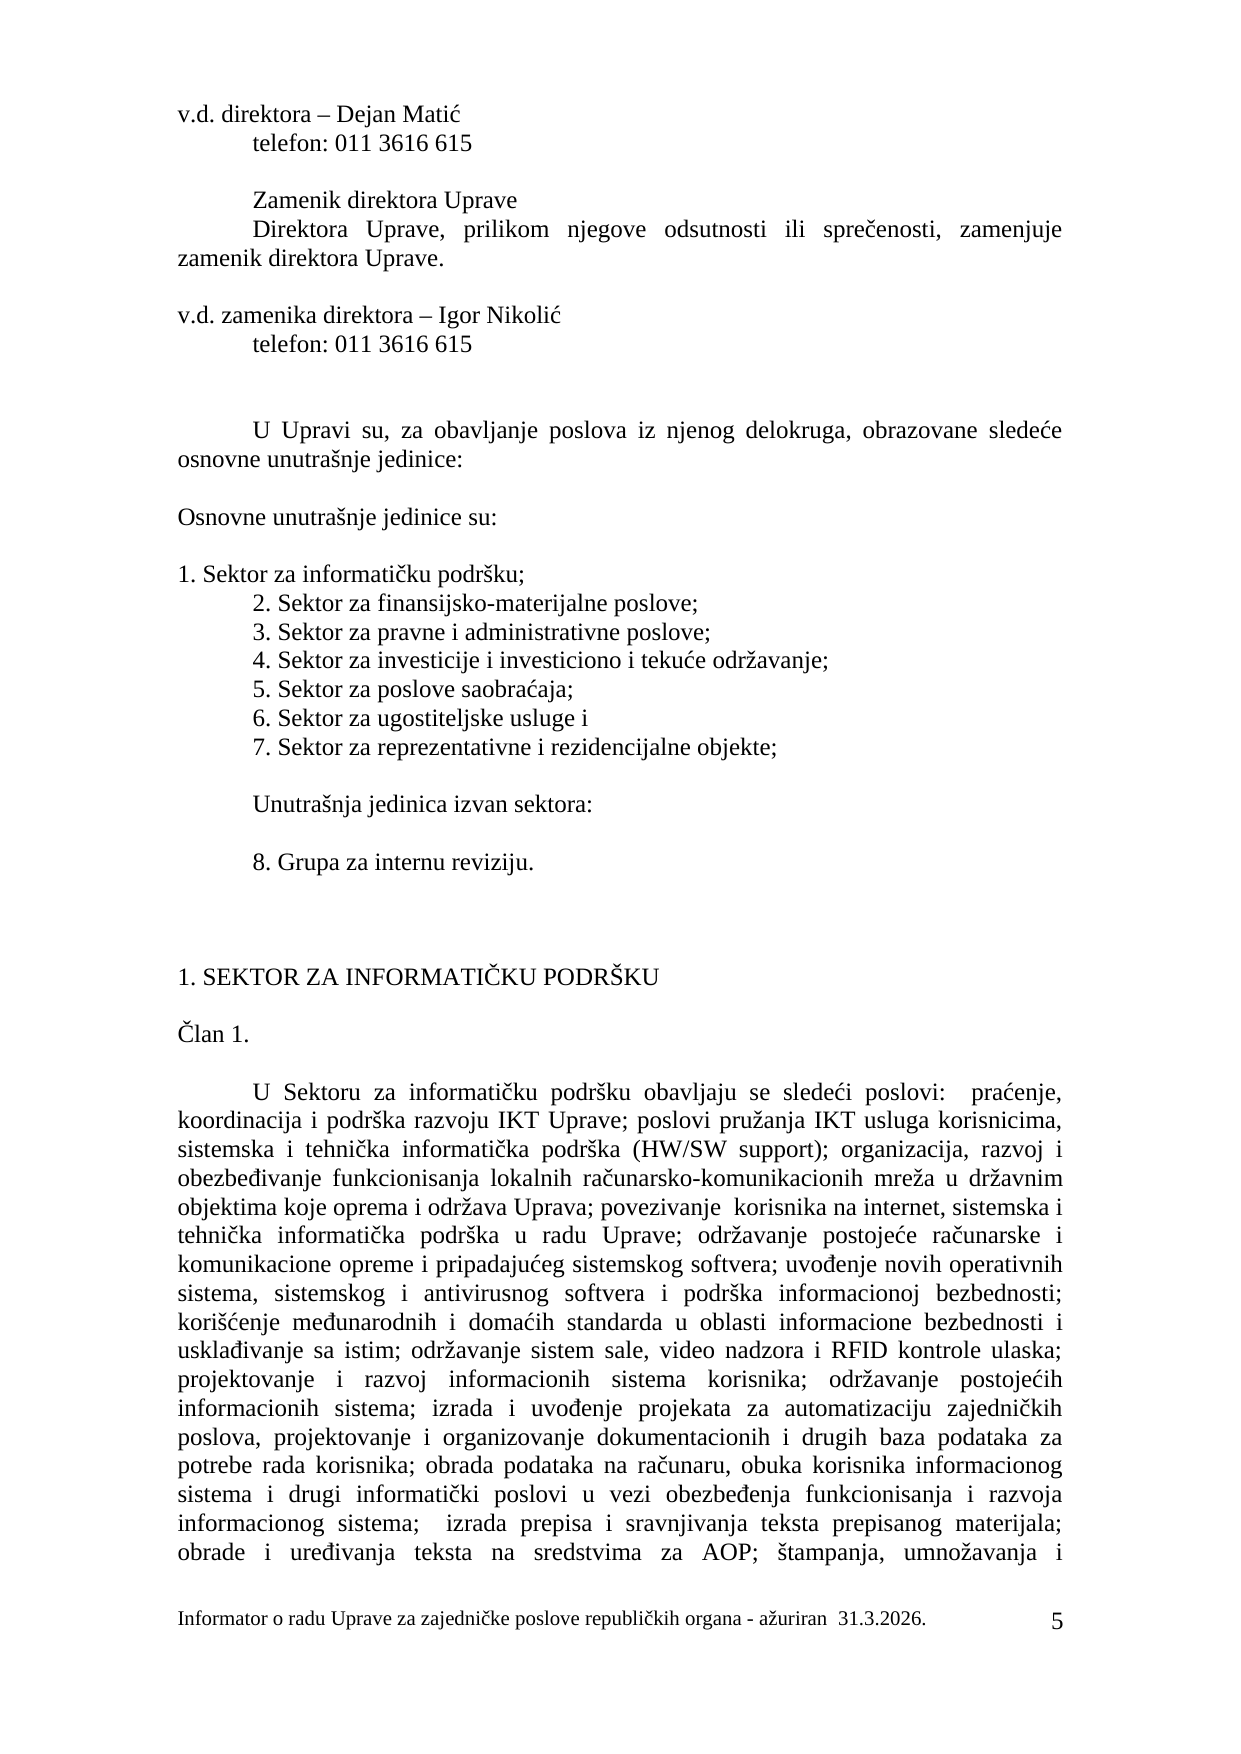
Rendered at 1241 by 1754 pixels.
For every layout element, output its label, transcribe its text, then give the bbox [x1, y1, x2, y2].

subtitle 6. Sektor za ugostiteljske usluge i [177, 703, 1063, 732]
subtitle telefon: 011 3616 615 [177, 128, 1063, 157]
subtitle 8. Grupa za internu reviziju. [177, 847, 1063, 875]
subtitle telefon: 011 3616 615 [177, 329, 1063, 358]
subtitle 2. Sektor za finansijsko-materijalne poslove; [177, 588, 1063, 617]
subtitle 1. SEKTOR ZA INFORMATIČKU PODRŠKU [177, 962, 1063, 990]
subtitle v.d. direktora – Dejan Matić [177, 99, 1063, 128]
subtitle 3. Sektor za pravne i administrativne poslove; [177, 617, 1063, 645]
subtitle 5. Sektor za poslove saobraćaja; [177, 674, 1063, 703]
subtitle Zamenik direktora Uprave [177, 185, 1063, 214]
subtitle Unutrašnja jedinica izvan sektora: [177, 789, 1063, 818]
subtitle U Upravi su, za obavljanje poslova iz njenog delokruga, obrazovane sledeće osnovne unutrašnje jedinice: [177, 415, 1063, 473]
subtitle 4. Sektor za investicije i investiciono i tekuće održavanje; [177, 645, 1063, 674]
subtitle U Sektoru za informatičku podršku obavljaju se sledeći poslovi: praćenje, koordinacija i podrška razvoju IKT Uprave; poslovi pružanja IKT usluga korisnicima, sistemska i tehnička informatička podrška (HW/SW support); organizacija, razvoj i obezbeđivanje funkcionisanja lokalnih računarsko-komunikacionih mreža u državnim objektima koje oprema i održava Uprava; povezivanje korisnika na internet, sistemska i tehnička informatička podrška u radu Uprave; održavanje postojeće računarske i komunikacione opreme i pripadajućeg sistemskog softvera; uvođenje novih operativnih sistema, sistemskog i antivirusnog softvera i podrška informacionoj bezbednosti; korišćenje međunarodnih i domaćih standarda u oblasti informacione bezbednosti i usklađivanje sa istim; održavanje sistem sale, video nadzora i RFID kontrole ulaska; projektovanje i razvoj informacionih sistema korisnika; održavanje postojećih informacionih sistema; izrada i uvođenje projekata za automatizaciju zajedničkih poslova, projektovanje i organizovanje dokumentacionih i drugih baza podataka za potrebe rada korisnika; obrada podataka na računaru, obuka korisnika informacionog sistema i drugi informatički poslovi u vezi obezbeđenja funkcionisanja i razvoja informacionog sistema; izrada prepisa i sravnjivanja teksta prepisanog materijala; obrade i uređivanja teksta na sredstvima za AOP; štampanja, umnožavanja i [177, 1077, 1063, 1565]
subtitle v.d. zamenika direktora – Igor Nikolić [177, 300, 1063, 329]
subtitle Član 1. [177, 1019, 1063, 1048]
subtitle 1. Sektor za informatičku podršku; [177, 559, 1063, 588]
subtitle Osnovne unutrašnje jedinice su: [177, 502, 1063, 530]
subtitle 7. Sektor za reprezentativne i rezidencijalne objekte; [177, 732, 1063, 760]
subtitle Direktora Uprave, prilikom njegove odsutnosti ili sprečenosti, zamenjuje zamenik direktora Uprave. [177, 214, 1063, 272]
